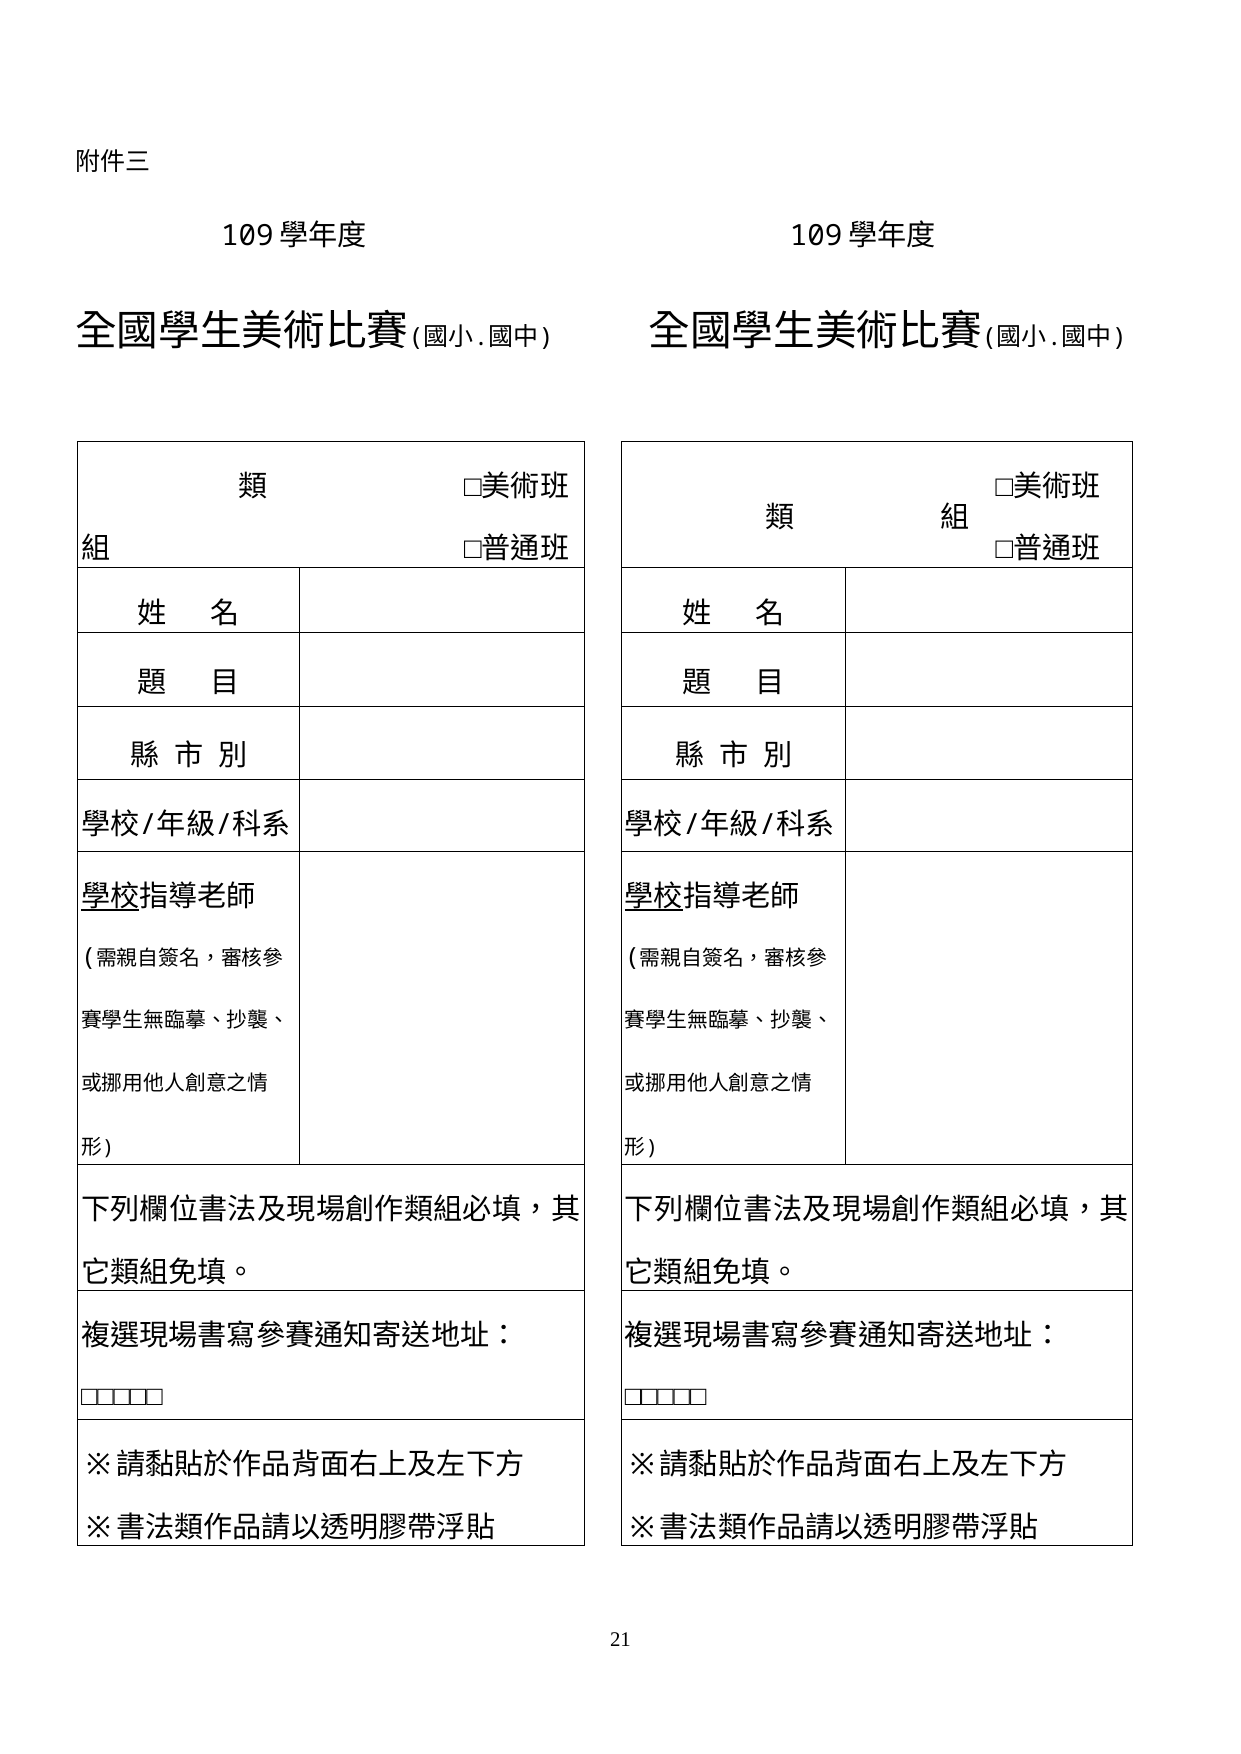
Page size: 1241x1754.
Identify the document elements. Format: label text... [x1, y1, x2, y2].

table_cell [300, 633, 584, 706]
table_header [585, 441, 621, 567]
table_cell ※請黏貼於作品背面右上及左下方 ※書法類作品請以透明膠帶浮貼 [622, 1420, 1132, 1545]
text 全國學生美術比賽(國小.國中) 全國學生美術比賽(國小.國中) [75, 253, 1165, 378]
table_cell [585, 1164, 621, 1290]
text 109學年度 109學年度 [75, 191, 1165, 253]
table_header 類 組 [78, 442, 434, 567]
text 附件三 [75, 118, 1165, 181]
table_cell [585, 779, 621, 851]
table_cell [846, 568, 1132, 632]
table_cell ※請黏貼於作品背面右上及左下方 ※書法類作品請以透明膠帶浮貼 [78, 1420, 584, 1545]
table_cell 下列欄位書法及現場創作類組必填，其它類組免填。 [78, 1165, 584, 1290]
table_cell 學校指導老師 (需親自簽名，審核參賽學生無臨摹、抄襲、或挪用他人創意之情形) [78, 852, 299, 1164]
table_cell [846, 780, 1132, 851]
table_cell [585, 632, 621, 706]
table_cell 複選現場書寫參賽通知寄送地址： □□□□□ [78, 1291, 584, 1419]
table_cell 縣 市 別 [622, 707, 845, 779]
table_cell 學校/年級/科系 [78, 780, 299, 851]
table_cell 姓 名 [78, 568, 299, 632]
table_cell 題 目 [78, 633, 299, 706]
table_cell [585, 1290, 621, 1545]
table_cell [300, 707, 584, 779]
table_cell [585, 851, 621, 1164]
table_header □美術班 □普通班 [978, 442, 1132, 567]
table_cell 學校指導老師 (需親自簽名，審核參賽學生無臨摹、抄襲、或挪用他人創意之情形) [622, 852, 845, 1164]
table_cell [300, 852, 584, 1164]
table_cell 複選現場書寫參賽通知寄送地址： □□□□□ [622, 1291, 1132, 1419]
table_header □美術班 □普通班 [434, 442, 584, 567]
table_cell [300, 568, 584, 632]
table_cell 學校/年級/科系 [622, 780, 845, 851]
table_cell 縣 市 別 [78, 707, 299, 779]
table_cell [846, 852, 1132, 1164]
table_cell [585, 567, 621, 632]
table_cell [585, 706, 621, 779]
table_cell [846, 633, 1132, 706]
table_cell 姓 名 [622, 568, 845, 632]
table_cell 題 目 [622, 633, 845, 706]
table_cell [300, 780, 584, 851]
table_header 類 組 [622, 442, 978, 567]
table_cell [846, 707, 1132, 779]
table_cell 下列欄位書法及現場創作類組必填，其它類組免填。 [622, 1165, 1132, 1290]
